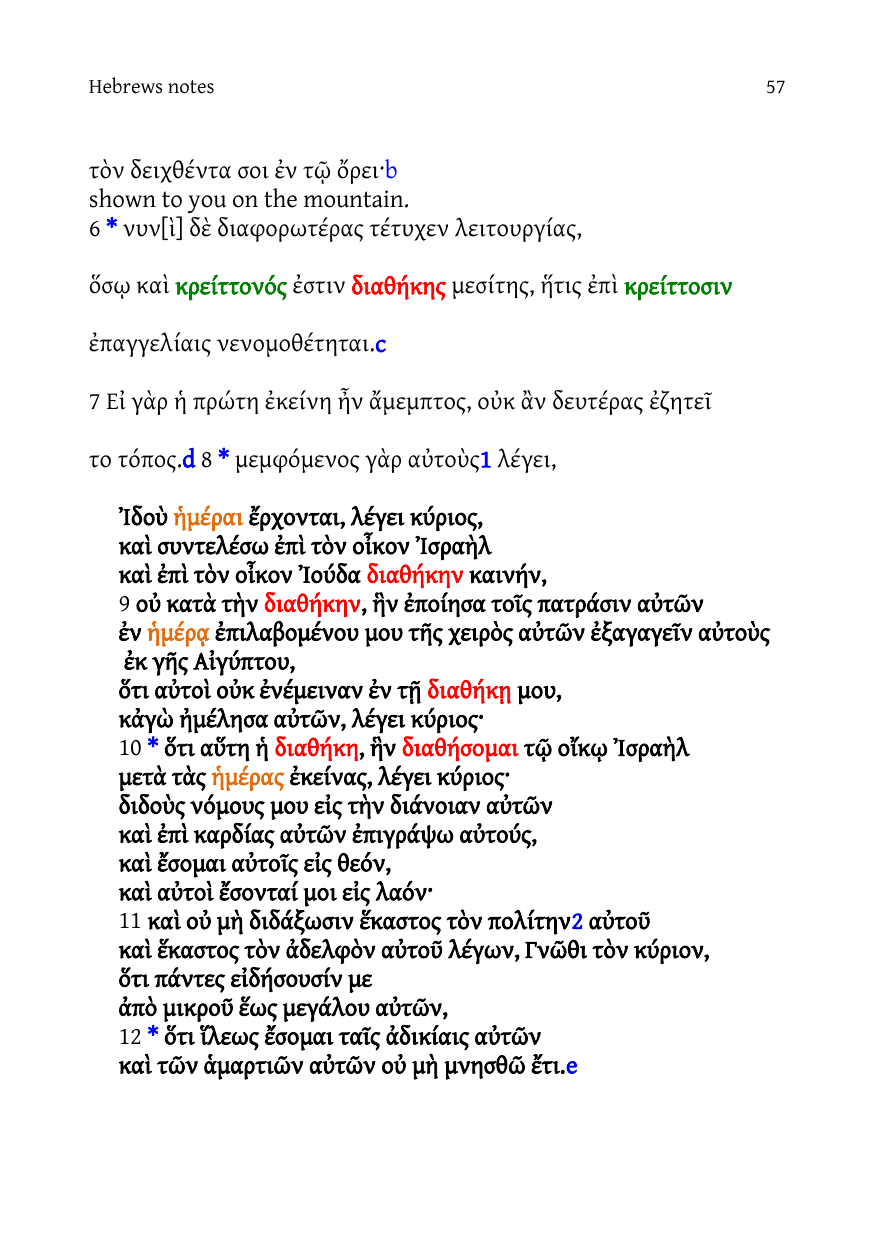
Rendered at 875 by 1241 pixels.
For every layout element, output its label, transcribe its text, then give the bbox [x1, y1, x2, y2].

text καὶ ἐπὶ τὸν οἶκον Ἰούδα διαθήκην καινήν, [89, 561, 785, 589]
text 12 * ὅτι ἵλεως ἔσομαι ταῖς ἀδικίαις αὐτῶν [89, 1022, 785, 1051]
text shown to you on the mountain. [89, 185, 785, 214]
text 11 καὶ οὐ μὴ διδάξωσιν ἕκαστος τὸν πολίτην2 αὐτοῦ [89, 907, 785, 936]
text ὅτι αὐτοὶ οὐκ ἐνέμειναν ἐν τῇ διαθήκῃ μου, [89, 676, 785, 705]
text 9 οὐ κατὰ τὴν διαθήκην, ἣν ἐποίησα τοῖς πατράσιν αὐτῶν [89, 589, 785, 618]
text διδοὺς νόμους μου εἰς τὴν διάνοιαν αὐτῶν [89, 791, 785, 820]
text κἀγὼ ἠμέλησα αὐτῶν, λέγει κύριος· [89, 705, 785, 734]
text Ἰδοὺ ἡμέραι ἔρχονται, λέγει κύριος, [89, 503, 785, 532]
text καὶ τῶν ἁμαρτιῶν αὐτῶν οὐ μὴ μνησθῶ ἔτι.e [89, 1051, 785, 1080]
text καὶ ἐπὶ καρδίας αὐτῶν ἐπιγράψω αὐτούς, [89, 820, 785, 849]
text 7 Εἰ γὰρ ἡ πρώτη ἐκείνη ἦν ἄμεμπτος, οὐκ ἂν δευτέρας ἐζητεῖ [89, 387, 785, 416]
text το τόπος.d 8 * μεμφόμενος γὰρ αὐτοὺς1 λέγει, [89, 445, 785, 474]
text ἐν ἡμέρᾳ ἐπιλαβομένου μου τῆς χειρὸς αὐτῶν ἐξαγαγεῖν αὐτοὺς [89, 618, 785, 647]
text καὶ ἔσομαι αὐτοῖς εἰς θεόν, [89, 849, 785, 878]
text μετὰ τὰς ἡμέρας ἐκείνας, λέγει κύριος· [89, 762, 785, 791]
text καὶ συντελέσω ἐπὶ τὸν οἶκον Ἰσραὴλ [89, 532, 785, 561]
text ἀπὸ μικροῦ ἕως μεγάλου αὐτῶν, [89, 993, 785, 1022]
text ἐκ γῆς Αἰγύπτου, [89, 647, 785, 676]
text καὶ ἕκαστος τὸν ἀδελφὸν αὐτοῦ λέγων, Γνῶθι τὸν κύριον, [89, 936, 785, 964]
text 6 * νυν[ὶ] δὲ διαφορωτέρας τέτυχεν λειτουργίας, [89, 214, 785, 243]
text ὅσῳ καὶ κρείττονός ἐστιν διαθήκης μεσίτης, ἥτις ἐπὶ κρείττοσιν [89, 272, 785, 301]
text ὅτι πάντες εἰδήσουσίν με [89, 964, 785, 993]
text τὸν δειχθέντα σοι ἐν τῷ ὄρει·b [89, 157, 785, 185]
text καὶ αὐτοὶ ἔσονταί μοι εἰς λαόν· [89, 878, 785, 907]
text 10 * ὅτι αὕτη ἡ διαθήκη, ἣν διαθήσομαι τῷ οἴκῳ Ἰσραὴλ [89, 734, 785, 762]
text ἐπαγγελίαις νενομοθέτηται.c [89, 330, 785, 358]
